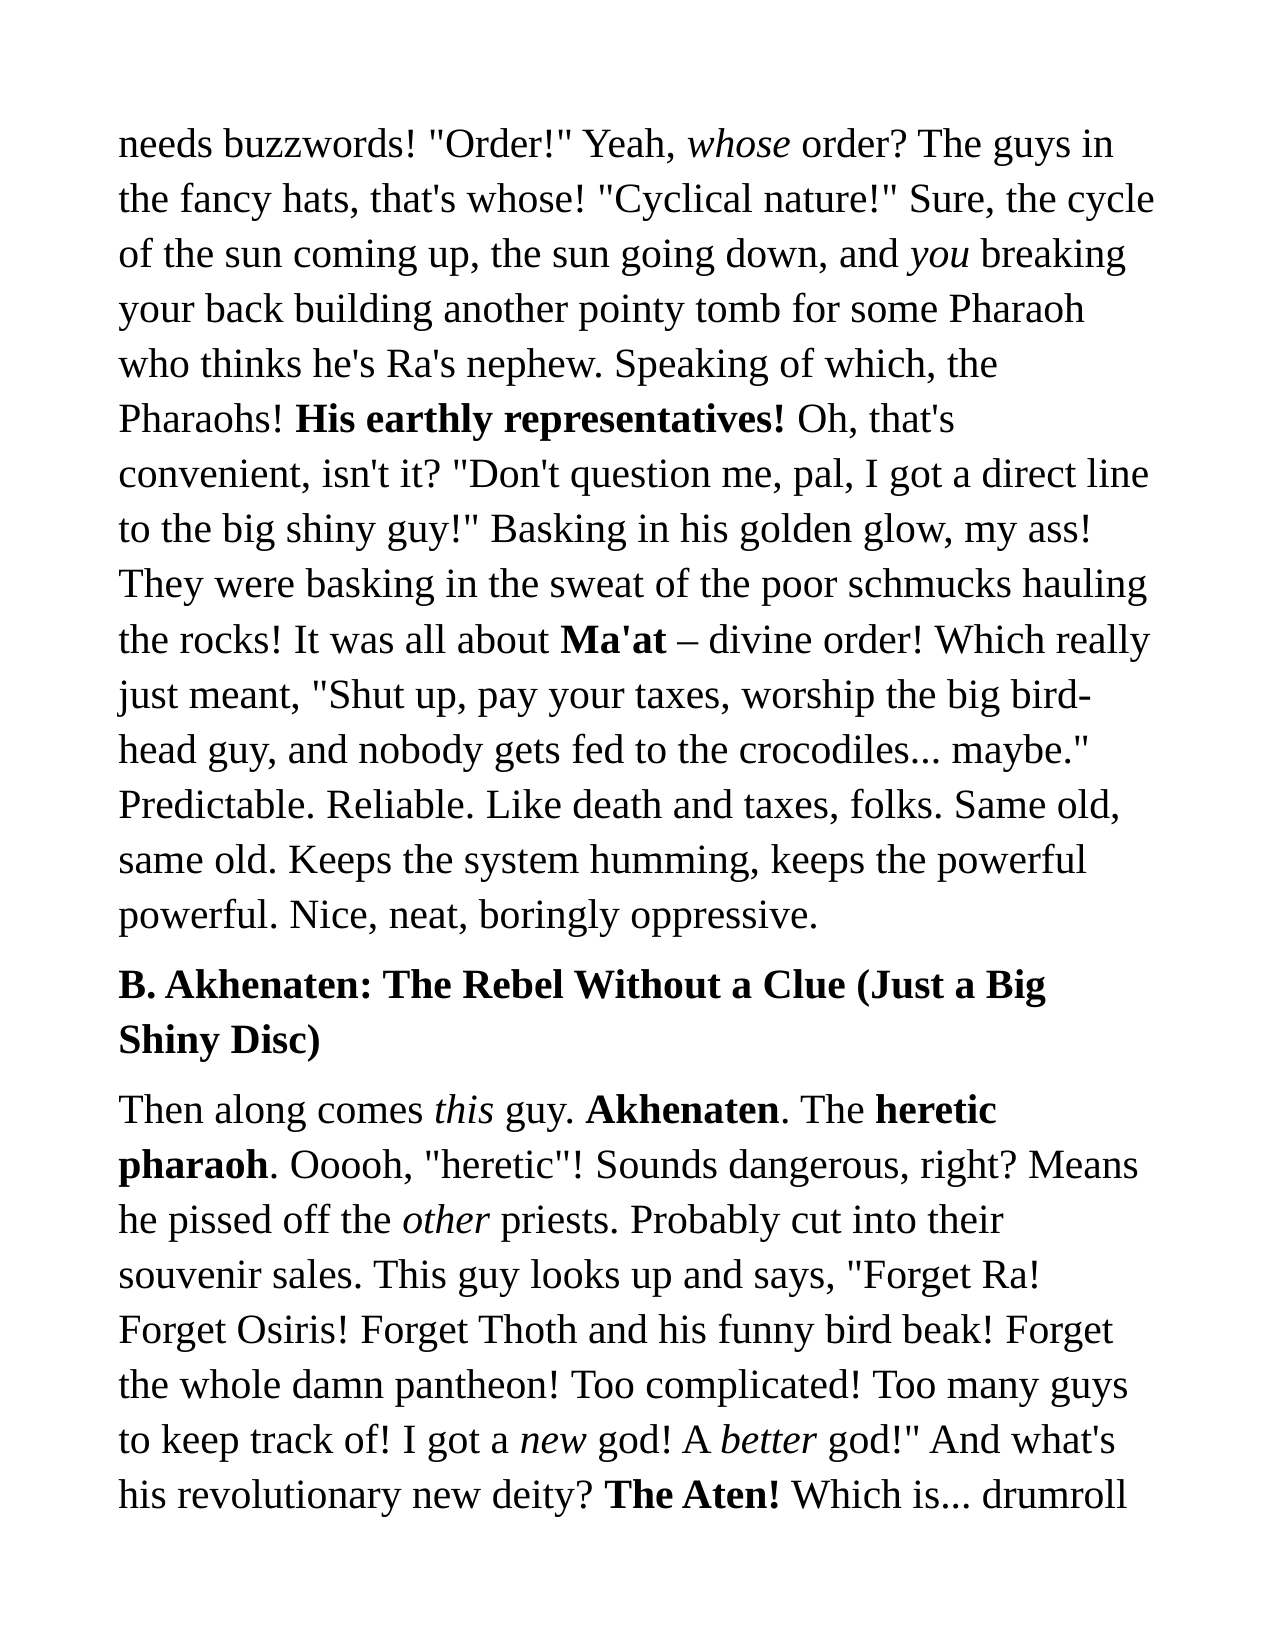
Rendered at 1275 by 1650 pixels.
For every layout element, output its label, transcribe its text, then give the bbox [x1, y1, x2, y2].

text B. Akhenaten: The Rebel Without a Clue (Just a Big Shiny Disc) [118, 959, 1157, 1062]
text Then along comes this guy. Akhenaten. The heretic pharaoh. Ooooh, "heretic"! Sounds dangerous, right? Means he pissed off the other priests. Probably cut into their souvenir sales. This guy looks up and says, "Forget Ra! Forget Osiris! Forget Thoth and his funny bird beak! Forget the whole damn pantheon! Too complicated! Too many guys to keep track of! I got a new god! A better god!" And what's his revolutionary new deity? The Aten! Which is... drumroll [118, 1084, 1157, 1518]
text needs buzzwords! "Order!" Yeah, whose order? The guys in the fancy hats, that's whose! "Cyclical nature!" Sure, the cycle of the sun coming up, the sun going down, and you breaking your back building another pointy tomb for some Pharaoh who thinks he's Ra's nephew. Speaking of which, the Pharaohs! His earthly representatives! Oh, that's convenient, isn't it? "Don't question me, pal, I got a direct line to the big shiny guy!" Basking in his golden glow, my ass! They were basking in the sweat of the poor schmucks hauling the rocks! It was all about Ma'at – divine order! Which really just meant, "Shut up, pay your taxes, worship the big bird-head guy, and nobody gets fed to the crocodiles... maybe." Predictable. Reliable. Like death and taxes, folks. Same old, same old. Keeps the system humming, keeps the powerful powerful. Nice, neat, boringly oppressive. [118, 118, 1157, 937]
